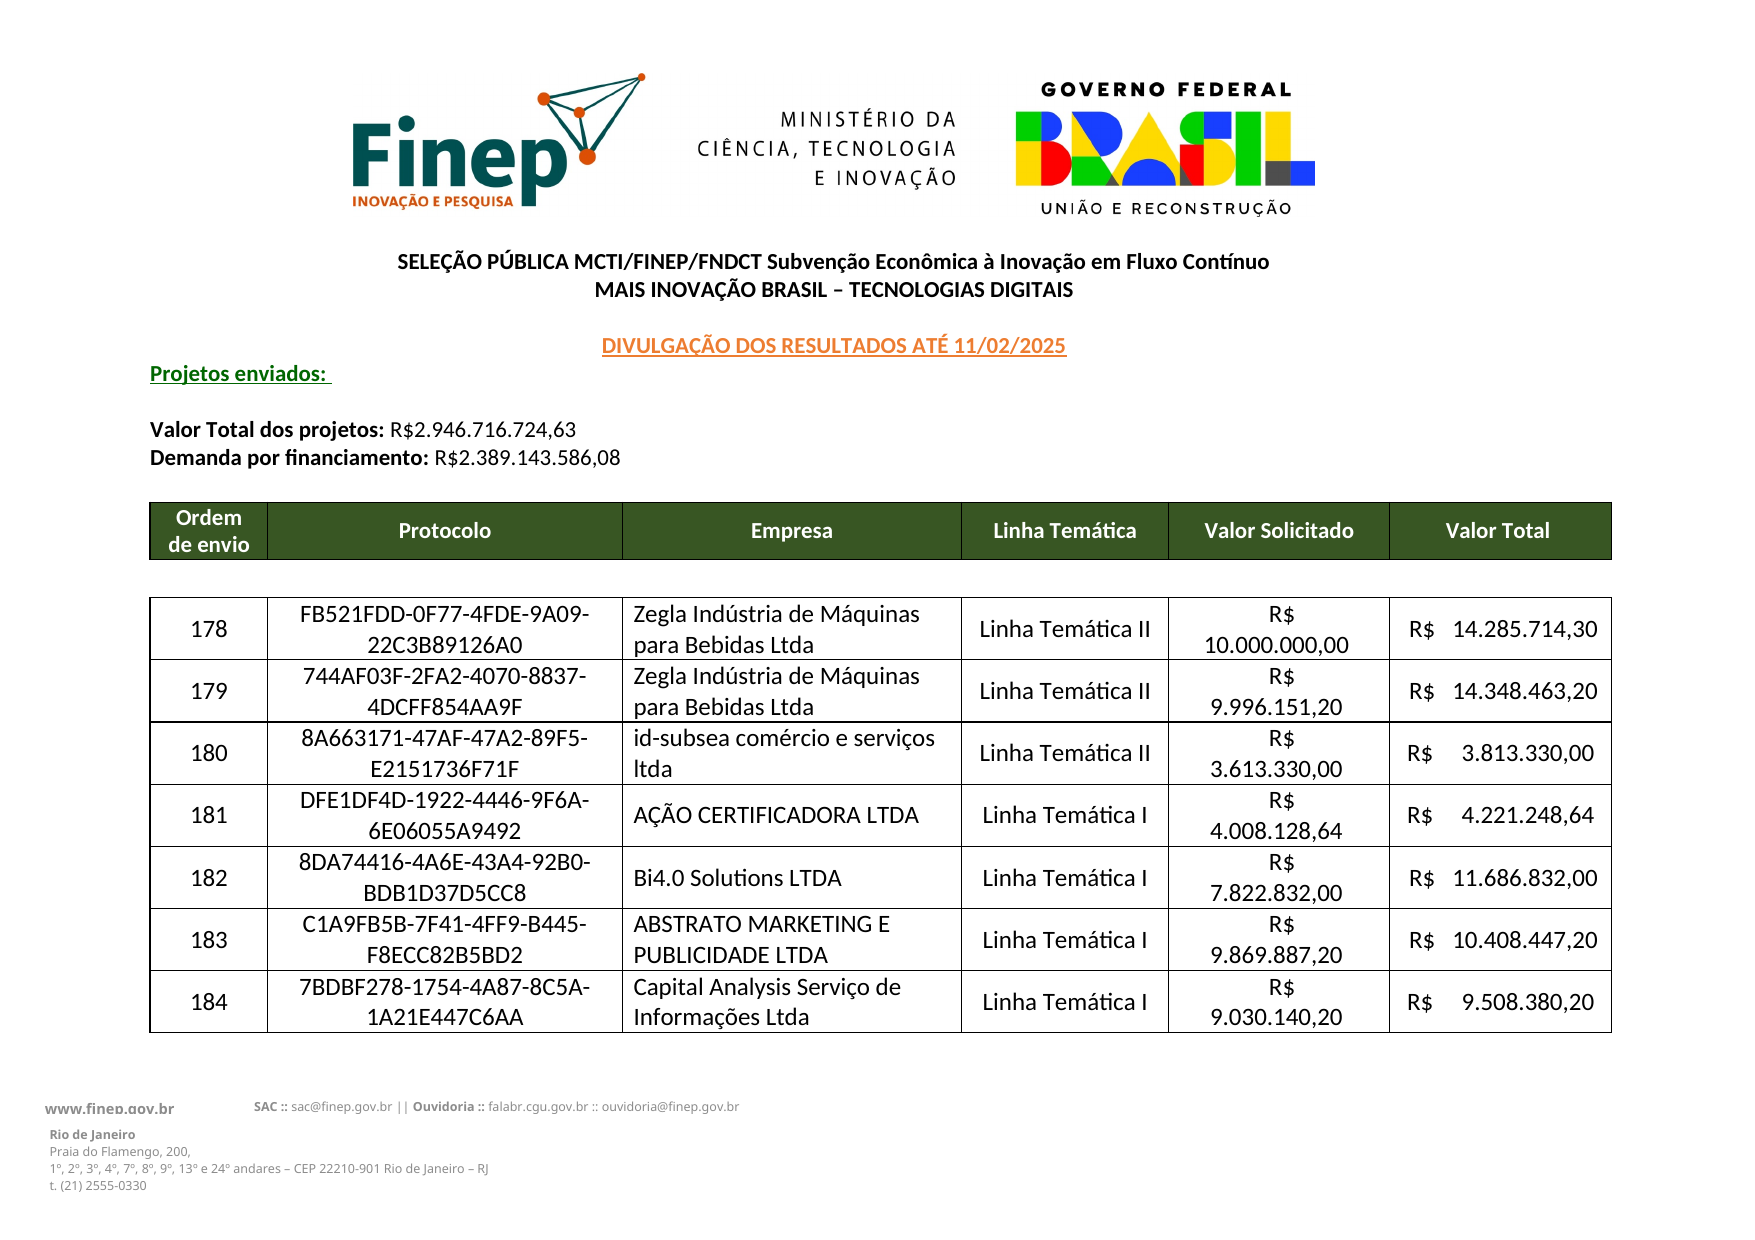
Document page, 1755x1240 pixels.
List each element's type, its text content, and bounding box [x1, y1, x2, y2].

table_cell 179 [151, 660, 267, 721]
table_cell 178 [151, 598, 267, 659]
table_cell 182 [151, 847, 267, 908]
table_cell R$ 3.613.330,00 [1169, 723, 1389, 783]
table_cell R$ 10.000.000,00 [1169, 598, 1389, 659]
table_cell R$ 4.221.248,64 [1390, 785, 1611, 846]
table_cell Linha Temática II [962, 598, 1168, 659]
table_cell R$ 3.813.330,00 [1390, 723, 1611, 783]
table_cell id-subsea comércio e serviços ltda [623, 723, 961, 783]
table_cell 184 [151, 971, 267, 1032]
table_cell Linha Temática I [962, 785, 1168, 846]
table_cell AÇÃO CERTIFICADORA LTDA [623, 785, 961, 846]
table_cell 744AF03F-2FA2-4070-8837-4DCFF854AA9F [268, 660, 622, 721]
table_cell R$ 9.030.140,20 [1169, 971, 1389, 1032]
table_cell Linha Temática II [962, 723, 1168, 783]
table_cell 7BDBF278-1754-4A87-8C5A-1A21E447C6AA [268, 971, 622, 1032]
table_cell R$ 14.285.714,30 [1390, 598, 1611, 659]
table_cell Linha Temática I [962, 909, 1168, 970]
table_cell R$ 4.008.128,64 [1169, 785, 1389, 846]
table_cell Zegla Indústria de Máquinas para Bebidas Ltda [623, 598, 961, 659]
table_cell 183 [151, 909, 267, 970]
table_cell DFE1DF4D-1922-4446-9F6A-6E06055A9492 [268, 785, 622, 846]
table_cell Capital Analysis Serviço de Informações Ltda [623, 971, 961, 1032]
table_cell 180 [151, 723, 267, 783]
table_cell 8DA74416-4A6E-43A4-92B0-BDB1D37D5CC8 [268, 847, 622, 908]
table_cell Zegla Indústria de Máquinas para Bebidas Ltda [623, 660, 961, 721]
table_cell R$ 9.508.380,20 [1390, 971, 1611, 1032]
table_cell R$ 9.996.151,20 [1169, 660, 1389, 721]
table_cell R$ 10.408.447,20 [1390, 909, 1611, 970]
table_cell R$ 11.686.832,00 [1390, 847, 1611, 908]
table_cell Linha Temática II [962, 660, 1168, 721]
table_cell FB521FDD-0F77-4FDE-9A09-22C3B89126A0 [268, 598, 622, 659]
table_cell Linha Temática I [962, 847, 1168, 908]
table_cell 8A663171-47AF-47A2-89F5-E2151736F71F [268, 723, 622, 783]
table_cell R$ 9.869.887,20 [1169, 909, 1389, 970]
table_cell Bi4.0 Solutions LTDA [623, 847, 961, 908]
table_cell C1A9FB5B-7F41-4FF9-B445-F8ECC82B5BD2 [268, 909, 622, 970]
table_cell R$ 7.822.832,00 [1169, 847, 1389, 908]
table_cell Linha Temática I [962, 971, 1168, 1032]
table_cell ABSTRATO MARKETING E PUBLICIDADE LTDA [623, 909, 961, 970]
table_cell R$ 14.348.463,20 [1390, 660, 1611, 721]
table_cell 181 [151, 785, 267, 846]
